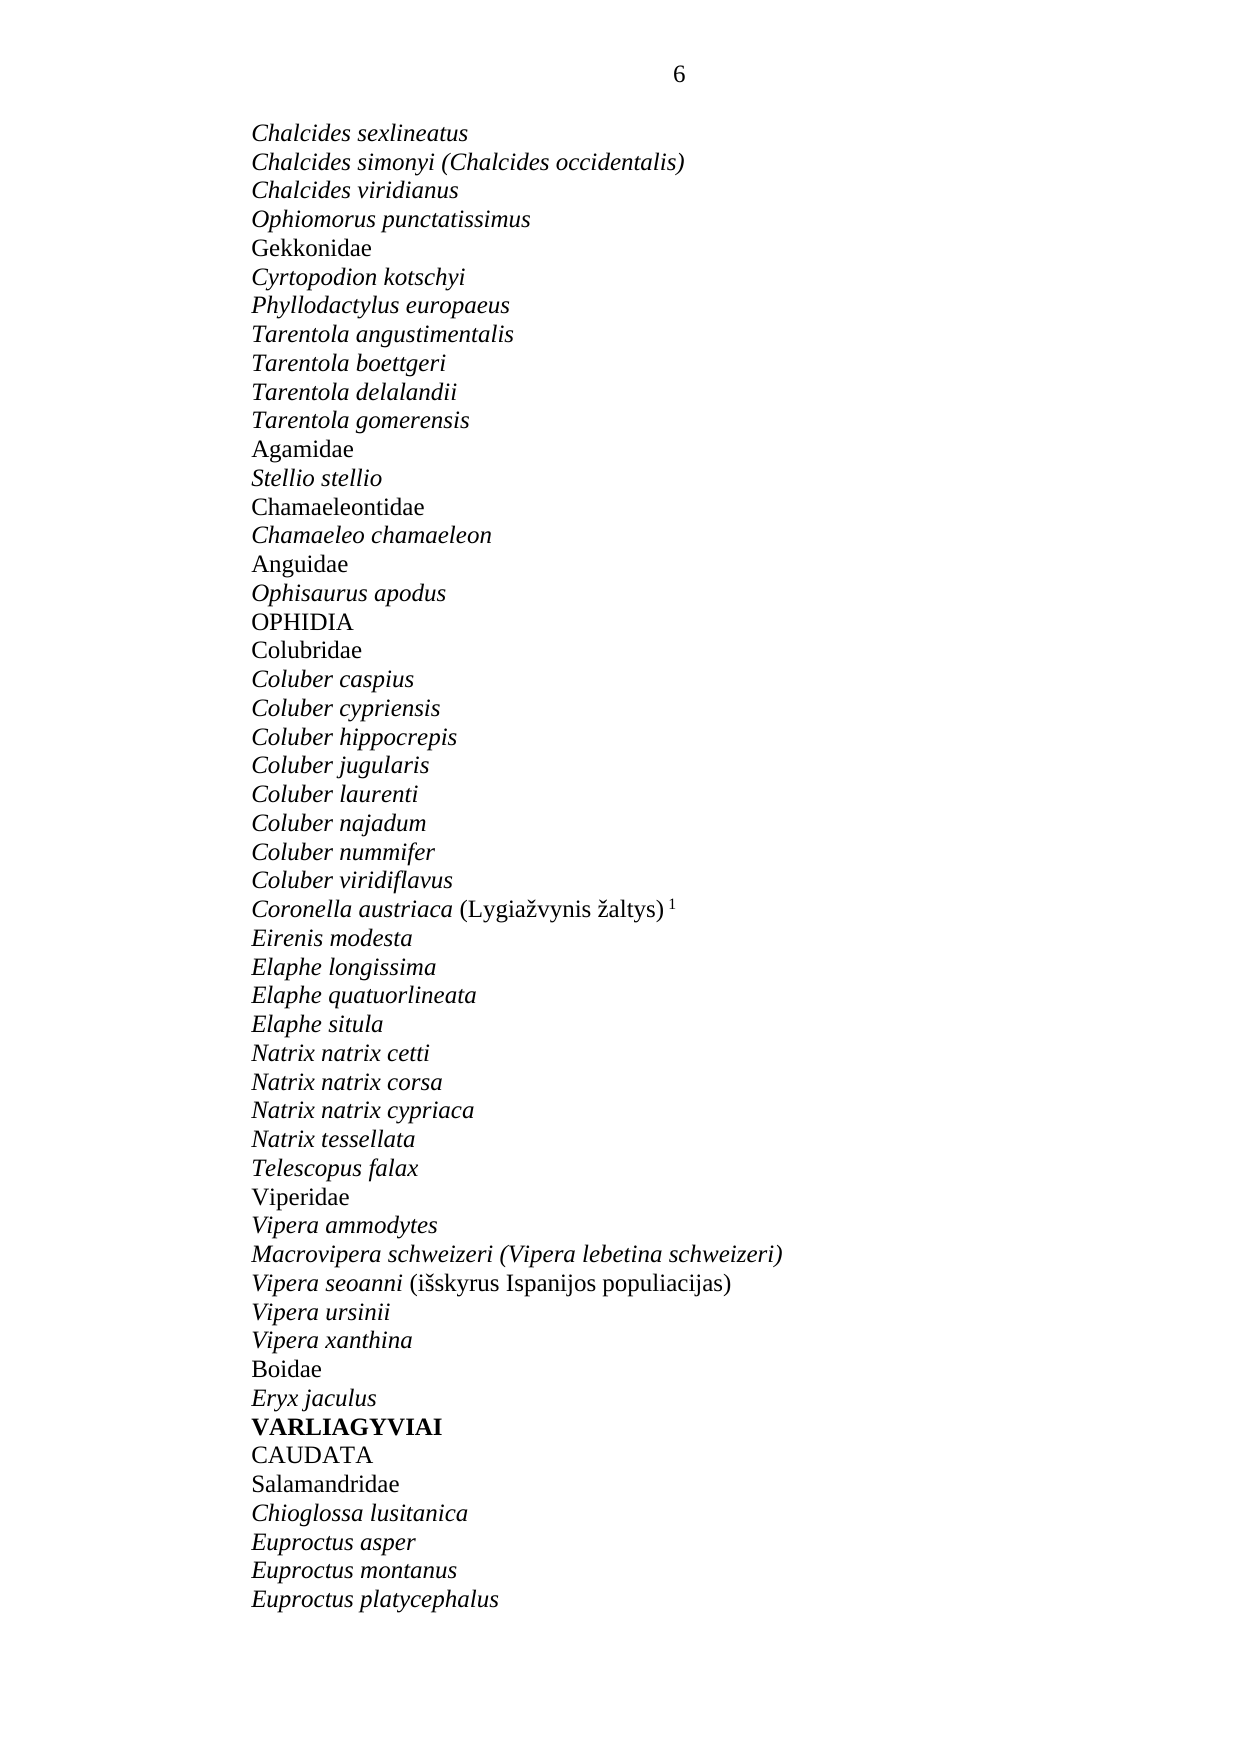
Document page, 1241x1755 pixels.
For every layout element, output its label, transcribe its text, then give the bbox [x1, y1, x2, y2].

text Coluber cypriensis [177, 693, 1181, 722]
text Viperidae [177, 1182, 1181, 1211]
text Vipera seoanni (išskyrus Ispanijos populiacijas) [177, 1268, 1181, 1297]
text Tarentola boettgeri [177, 348, 1181, 377]
text CAUDATA [177, 1441, 1181, 1469]
text Boidae [177, 1354, 1181, 1383]
text Chalcides sexlineatus [177, 118, 1181, 147]
text Telescopus falax [177, 1153, 1181, 1182]
text Chioglossa lusitanica [177, 1498, 1181, 1527]
text Coluber laurenti [177, 779, 1181, 808]
text Macrovipera schweizeri (Vipera lebetina schweizeri) [177, 1239, 1181, 1268]
text Natrix natrix cetti [177, 1038, 1181, 1067]
text OPHIDIA [177, 607, 1181, 636]
text Phyllodactylus europaeus [177, 291, 1181, 319]
text Euproctus asper [177, 1527, 1181, 1556]
text Gekkonidae [177, 233, 1181, 262]
text Stellio stellio [177, 463, 1181, 492]
text Colubridae [177, 636, 1181, 664]
text Euproctus platycephalus [177, 1584, 1181, 1613]
text Vipera xanthina [177, 1326, 1181, 1354]
text Natrix tessellata [177, 1124, 1181, 1153]
text Chamaeleontidae [177, 492, 1181, 521]
text Coronella austriaca (Lygiažvynis žaltys) 1 [177, 894, 1181, 923]
text Elaphe quatuorlineata [177, 981, 1181, 1009]
text Coluber jugularis [177, 751, 1181, 779]
text Eirenis modesta [177, 923, 1181, 952]
text Vipera ursinii [177, 1297, 1181, 1326]
text Elaphe situla [177, 1009, 1181, 1038]
text Tarentola angustimentalis [177, 319, 1181, 348]
text Euproctus montanus [177, 1556, 1181, 1584]
text Coluber caspius [177, 664, 1181, 693]
text Salamandridae [177, 1469, 1181, 1498]
text Cyrtopodion kotschyi [177, 262, 1181, 291]
text Natrix natrix cypriaca [177, 1096, 1181, 1124]
text Chalcides viridianus [177, 176, 1181, 204]
text Coluber hippocrepis [177, 722, 1181, 751]
text Elaphe longissima [177, 952, 1181, 981]
text Coluber viridiflavus [177, 866, 1181, 894]
text Chalcides simonyi (Chalcides occidentalis) [177, 147, 1181, 176]
text Agamidae [177, 434, 1181, 463]
text Coluber najadum [177, 808, 1181, 837]
text Coluber nummifer [177, 837, 1181, 866]
text Chamaeleo chamaeleon [177, 521, 1181, 549]
text Eryx jaculus [177, 1383, 1181, 1412]
text VARLIAGYVIAI [177, 1412, 1181, 1441]
text Tarentola delalandii [177, 377, 1181, 406]
text Natrix natrix corsa [177, 1067, 1181, 1096]
text Tarentola gomerensis [177, 406, 1181, 434]
text Vipera ammodytes [177, 1211, 1181, 1239]
text Ophisaurus apodus [177, 578, 1181, 607]
text Anguidae [177, 549, 1181, 578]
text Ophiomorus punctatissimus [177, 204, 1181, 233]
